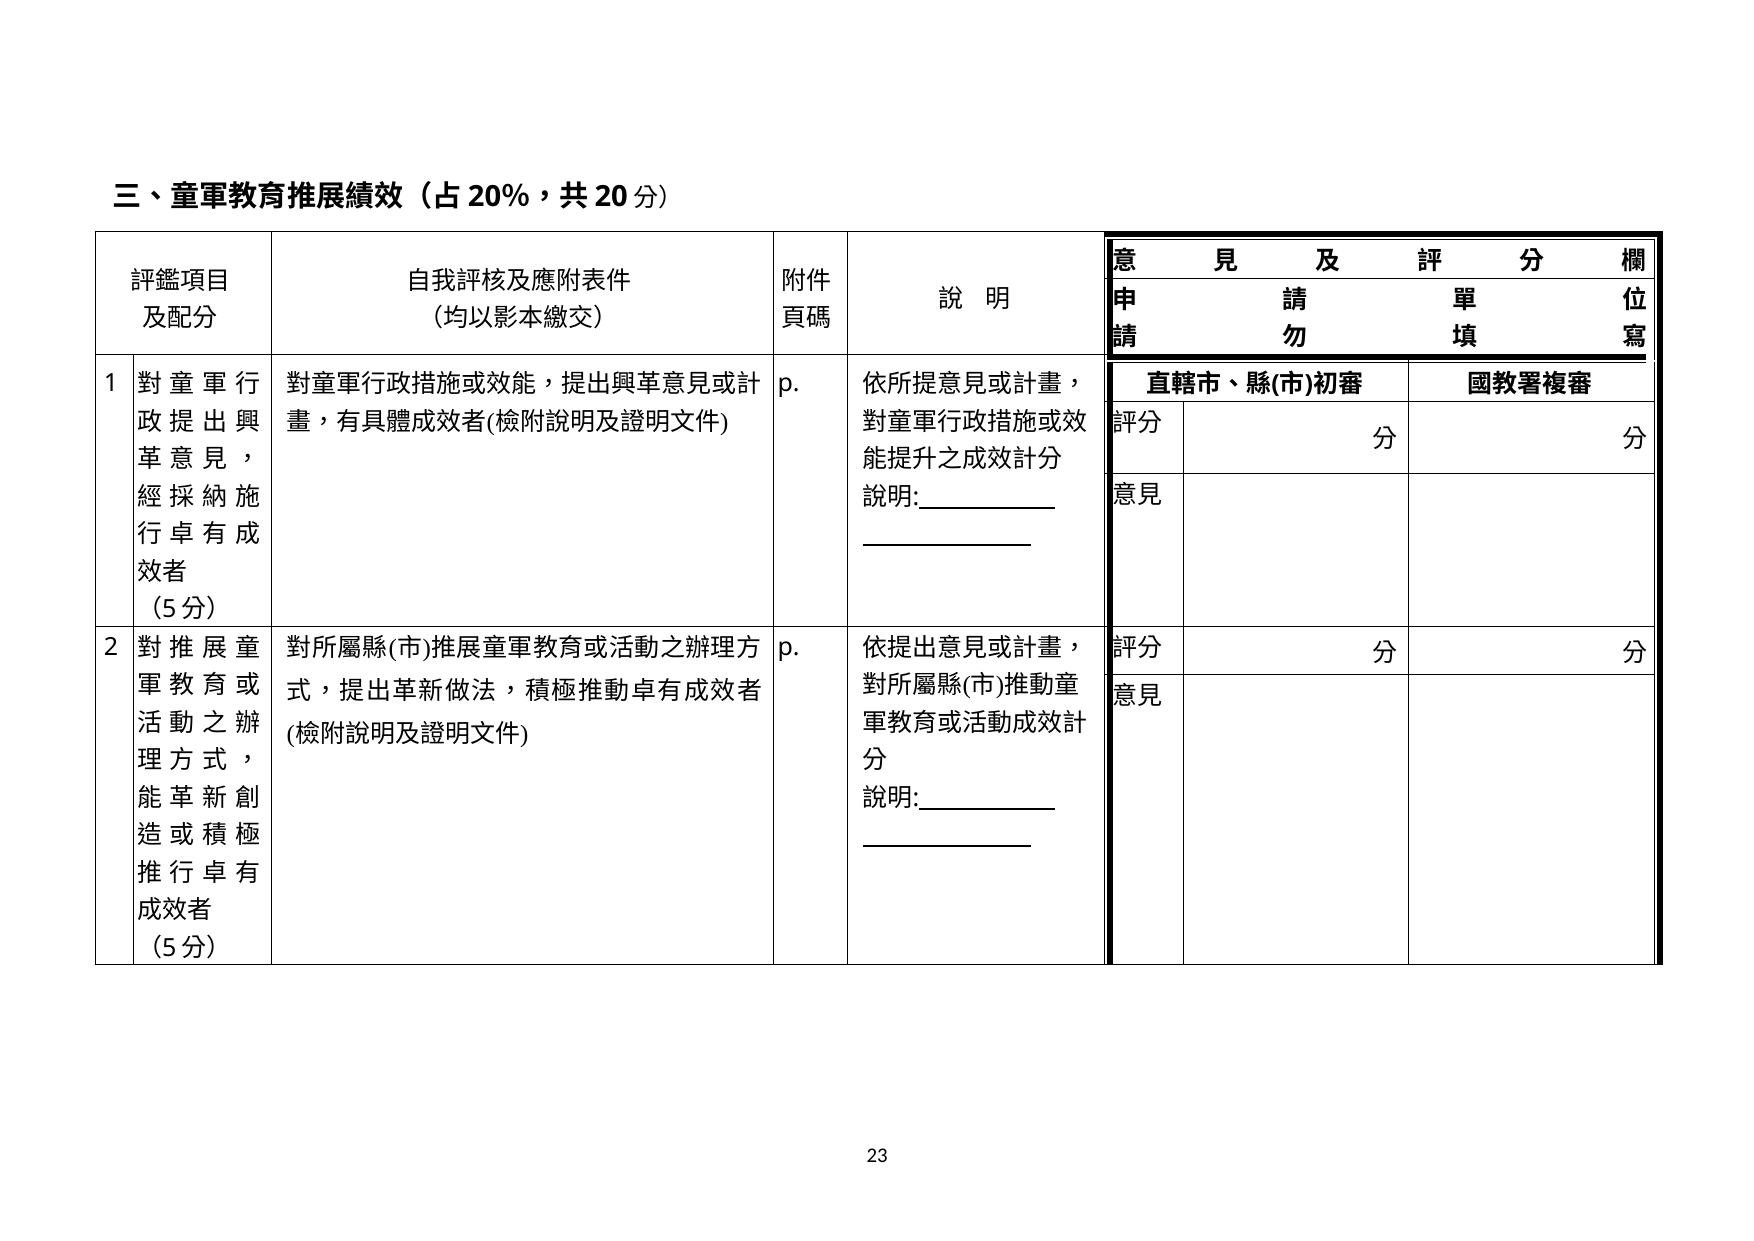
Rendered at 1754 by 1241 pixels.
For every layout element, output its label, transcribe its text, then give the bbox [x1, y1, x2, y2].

table_cell 對所屬縣(市)推展童軍教育或活動之辦理方式，提出革新做法，積極推動卓有成效者(檢附說明及證明文件) [272, 627, 773, 964]
table_header 附件頁碼 [774, 232, 847, 354]
table_header 意見及評分欄 [1113, 240, 1654, 278]
table_cell 對推展童軍教育或活動之辦理方式，能革新創造或積極推行卓有成效者 （5分） [134, 627, 271, 964]
subtitle 三、童軍教育推展績效（占20％，共20分） [83, 156, 1671, 231]
table_header 說 明 [848, 232, 1104, 354]
table_cell [1409, 474, 1654, 626]
table_cell 申請單位 請勿填寫 [1113, 279, 1654, 354]
table_cell 依提出意見或計畫，對所屬縣(市)推動童軍教育或活動成效計分 說明: [848, 627, 1104, 964]
table_cell 評分 [1113, 402, 1183, 472]
table_header 自我評核及應附表件 （均以影本繳交） [272, 232, 773, 354]
table_cell p. [774, 355, 847, 626]
table_cell 意見 [1113, 474, 1183, 626]
table_cell 1 [96, 355, 133, 626]
table_cell [1184, 474, 1408, 626]
table_cell 依所提意見或計畫，對童軍行政措施或效能提升之成效計分 說明: [848, 355, 1104, 626]
table_cell 分 [1409, 402, 1654, 472]
table_cell p. [774, 627, 847, 964]
table_cell 分 [1184, 627, 1408, 674]
table_cell 分 [1409, 627, 1654, 674]
table_cell 2 [96, 627, 133, 964]
table_cell 評分 [1113, 627, 1183, 674]
table_cell 對童軍行政提出興革意見，經採納施行卓有成效者 （5分） [134, 355, 271, 626]
table_cell [1409, 675, 1654, 964]
table_cell 分 [1184, 402, 1408, 472]
table_cell 對童軍行政措施或效能，提出興革意見或計畫，有具體成效者(檢附說明及證明文件) [272, 355, 773, 626]
table_cell [1184, 675, 1408, 964]
table_header 評鑑項目 及配分 [96, 232, 271, 354]
table_cell 直轄市、縣(市)初審 [1113, 363, 1408, 401]
table_cell 國教署複審 [1409, 354, 1657, 401]
table_cell 意見 [1113, 675, 1183, 964]
